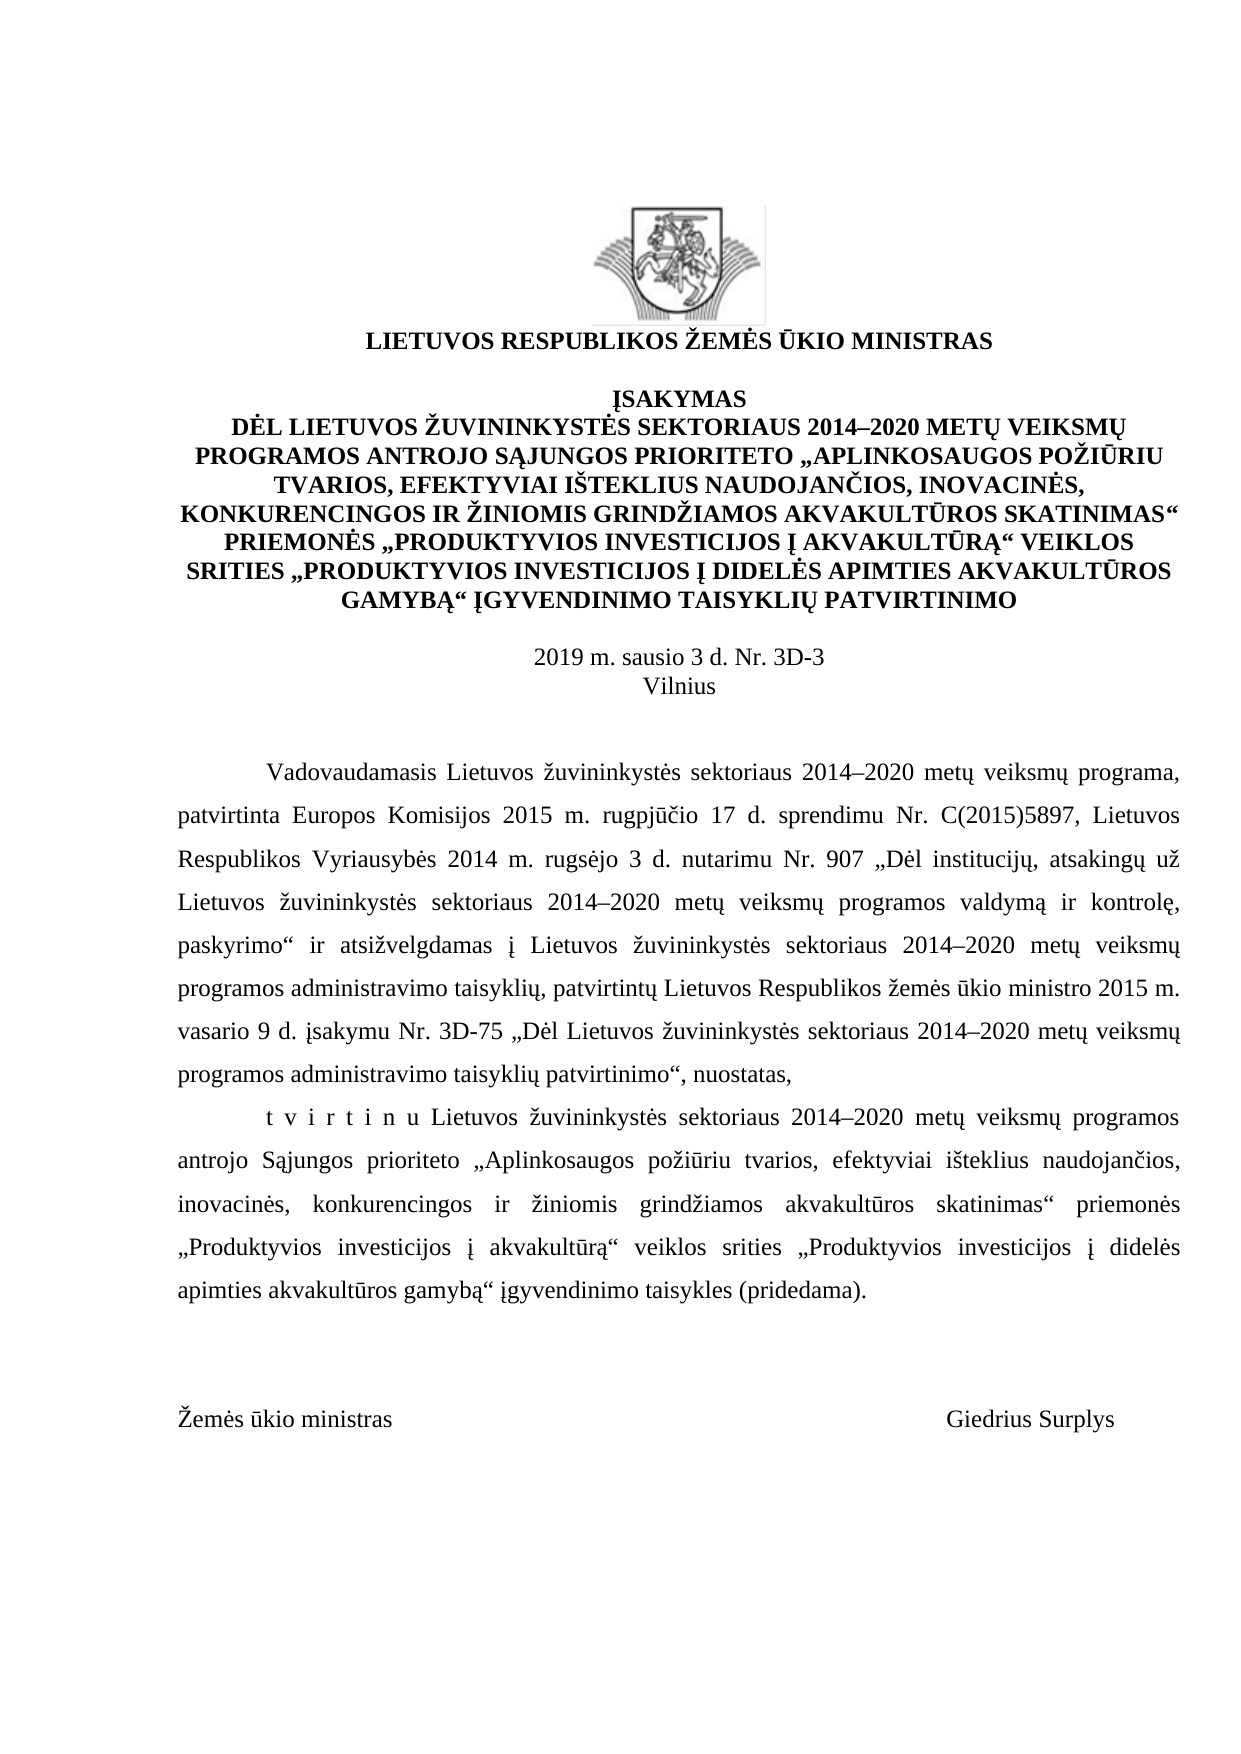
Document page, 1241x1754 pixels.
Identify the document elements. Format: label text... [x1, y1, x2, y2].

text DĖL LIETUVOS ŽUVININKYSTĖS SEKTORIAUS 2014–2020 METŲ VEIKSMŲ PROGRAMOS ANTROJO SĄJUNGOS PRIORITETO „APLINKOSAUGOS POŽIŪRIU TVARIOS, EFEKTYVIAI IŠTEKLIUS NAUDOJANČIOS, INOVACINĖS, KONKURENCINGOS IR ŽINIOMIS GRINDŽIAMOS AKVAKULTŪROS SKATINIMAS“ PRIEMONĖS „PRODUKTYVIOS INVESTICIJOS Į AKVAKULTŪRĄ“ VEIKLOS SRITIES „PRODUKTYVIOS INVESTICIJOS Į DIDELĖS APIMTIES AKVAKULTŪROS GAMYBĄ“ ĮGYVENDINIMO TAISYKLIŲ PATVIRTINIMO [177, 412, 1181, 614]
text Žemės ūkio ministras Giedrius Surplys [177, 1404, 1181, 1433]
text LIETUVOS RESPUBLIKOS ŽEMĖS ŪKIO MINISTRAS [177, 326, 1181, 355]
text 2019 m. sausio 3 d. Nr. 3D-3 [177, 642, 1181, 671]
text Vilnius [177, 671, 1181, 700]
text t v i r t i n u Lietuvos žuvininkystės sektoriaus 2014–2020 metų veiksmų programos antrojo Sąjungos prioriteto „Aplinkosaugos požiūriu tvarios, efektyviai išteklius naudojančios, inovacinės, konkurencingos ir žiniomis grindžiamos akvakultūros skatinimas“ priemonės „Produktyvios investicijos į akvakultūrą“ veiklos srities „Produktyvios investicijos į didelės apimties akvakultūros gamybą“ įgyvendinimo taisykles (pridedama). [177, 1102, 1181, 1304]
text ĮSAKYMAS [177, 384, 1181, 412]
text Vadovaudamasis Lietuvos žuvininkystės sektoriaus 2014–2020 metų veiksmų programa, patvirtinta Europos Komisijos 2015 m. rugpjūčio 17 d. sprendimu Nr. C(2015)5897, Lietuvos Respublikos Vyriausybės 2014 m. rugsėjo 3 d. nutarimu Nr. 907 „Dėl institucijų, atsakingų už Lietuvos žuvininkystės sektoriaus 2014–2020 metų veiksmų programos valdymą ir kontrolę, paskyrimo“ ir atsižvelgdamas į Lietuvos žuvininkystės sektoriaus 2014–2020 metų veiksmų programos administravimo taisyklių, patvirtintų Lietuvos Respublikos žemės ūkio ministro 2015 m. vasario 9 d. įsakymu Nr. 3D-75 „Dėl Lietuvos žuvininkystės sektoriaus 2014–2020 metų veiksmų programos administravimo taisyklių patvirtinimo“, nuostatas, [177, 757, 1181, 1088]
